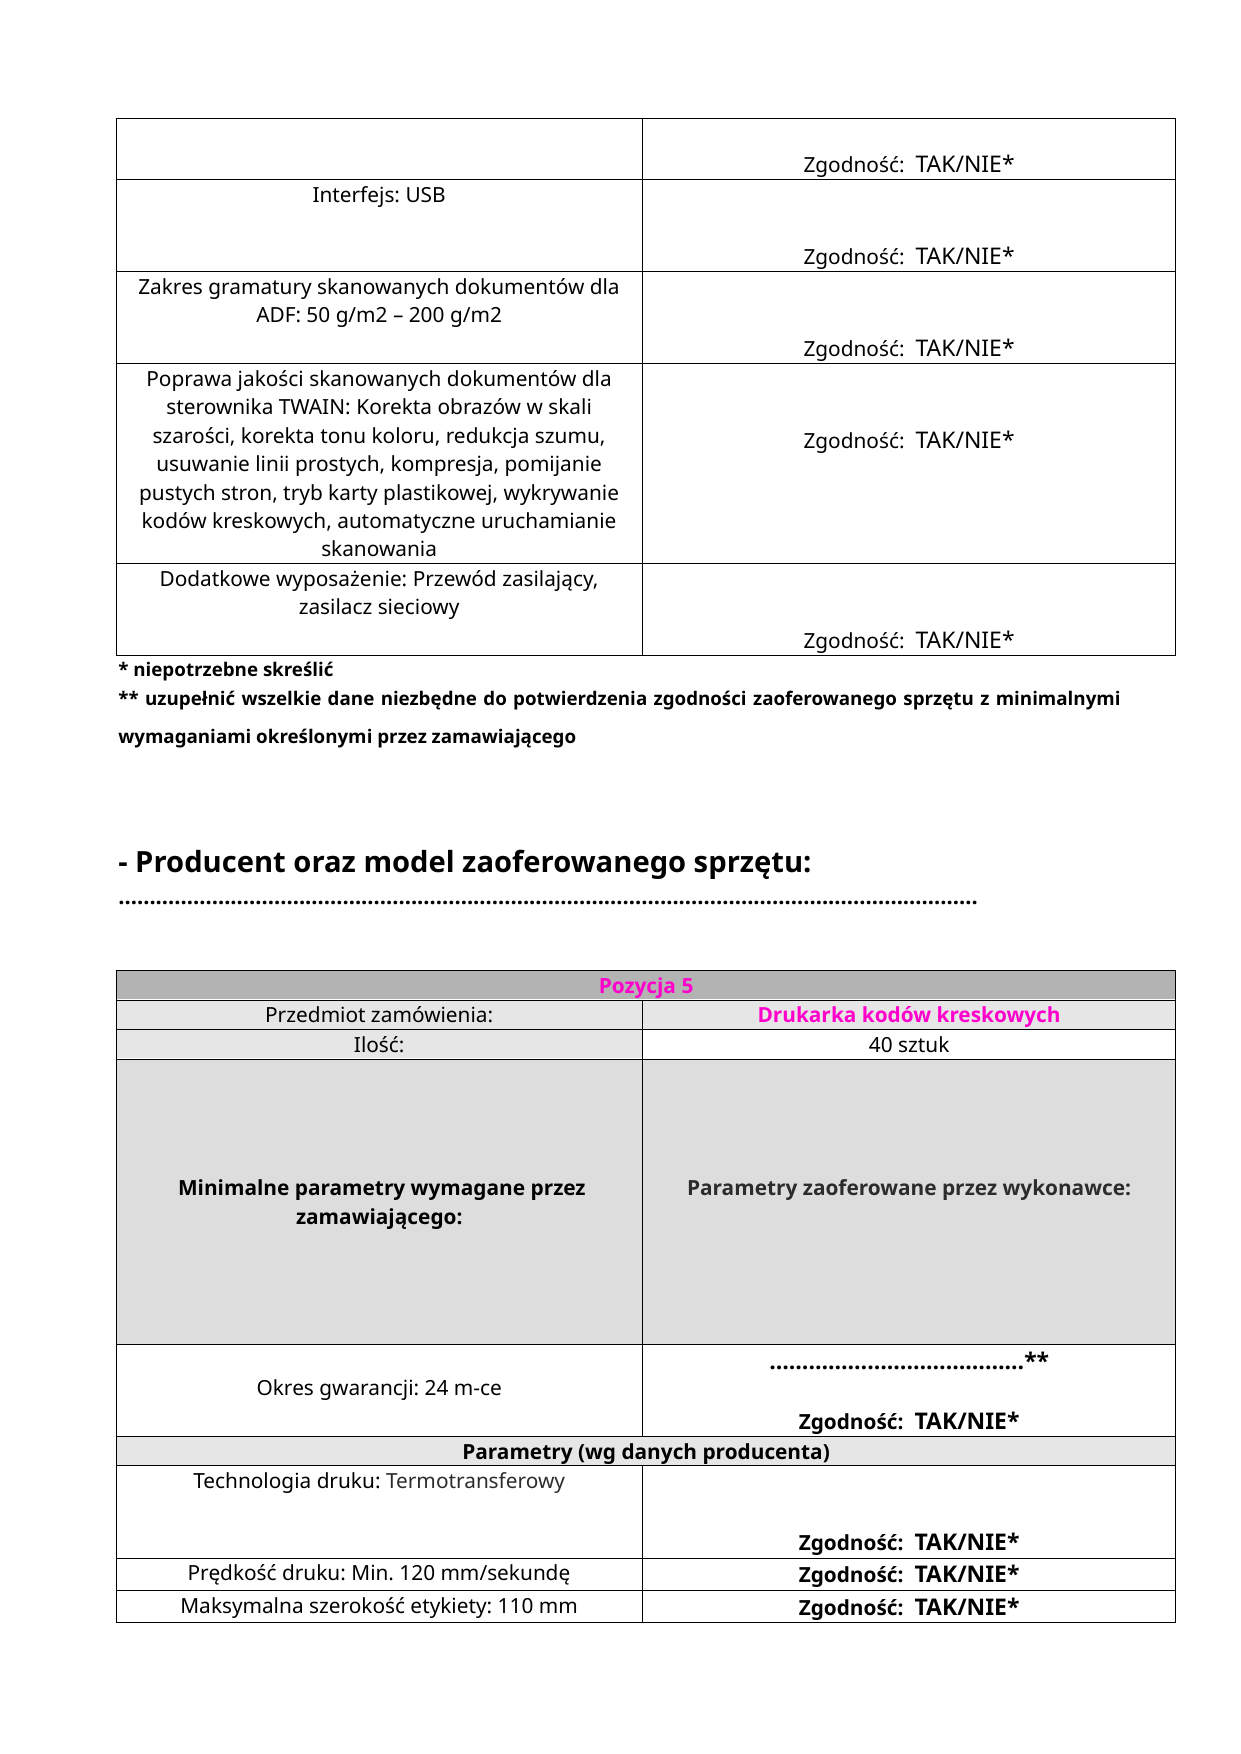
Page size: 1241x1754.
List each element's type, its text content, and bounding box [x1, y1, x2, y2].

table_cell Drukarka kodów kreskowych [643, 1001, 1175, 1029]
table_cell Zgodność: TAK/NIE* [643, 564, 1175, 655]
table_cell Technologia druku: Termotransferowy [117, 1466, 642, 1557]
table_header Pozycja 5 [117, 971, 1175, 999]
table_cell Parametry zaoferowane przez wykonawce: [643, 1060, 1175, 1344]
table_cell Poprawa jakości skanowanych dokumentów dla sterownika TWAIN: Korekta obrazów w skali szarości, korekta tonu koloru, redukcja szumu, usuwanie linii prostych, kompresja, pomijanie pustych stron, tryb karty plastikowej, wykrywanie kodów kreskowych, automatyczne uruchamianie skanowania [117, 364, 642, 563]
table_cell Przedmiot zamówienia: [117, 1001, 642, 1029]
table_cell Prędkość druku: Min. 120 mm/sekundę [117, 1559, 642, 1590]
table_cell Zgodność: TAK/NIE* [643, 180, 1175, 271]
table_cell ………………………………...** Zgodność: TAK/NIE* [643, 1345, 1175, 1436]
table_cell Minimalne parametry wymagane przez zamawiającego: [117, 1060, 642, 1344]
table_cell Parametry (wg danych producenta) [117, 1437, 1175, 1465]
text * niepotrzebne skreślić [118, 656, 1122, 681]
table_cell Okres gwarancji: 24 m-ce [117, 1345, 642, 1436]
table_cell [117, 119, 642, 179]
table_cell Zakres gramatury skanowanych dokumentów dla ADF: 50 g/m2 – 200 g/m2 [117, 272, 642, 363]
table_cell 40 sztuk [643, 1030, 1175, 1058]
table_cell Interfejs: USB [117, 180, 642, 271]
table_cell Dodatkowe wyposażenie: Przewód zasilający, zasilacz sieciowy [117, 564, 642, 655]
table_cell Zgodność: TAK/NIE* [643, 272, 1175, 363]
table_cell Zgodność: TAK/NIE* [643, 1466, 1175, 1557]
table_cell Zgodność: TAK/NIE* [643, 119, 1175, 179]
table_cell Zgodność: TAK/NIE* [643, 364, 1175, 563]
text ………………………………………………………………………………………………………………………… [118, 881, 1122, 911]
table_cell Maksymalna szerokość etykiety: 110 mm [117, 1591, 642, 1622]
text ** uzupełnić wszelkie dane niezbędne do potwierdzenia zgodności zaoferowanego sprzętu z minimalnymi wymaganiami określonymi przez zamawiającego [118, 685, 1122, 749]
table_cell Zgodność: TAK/NIE* [643, 1559, 1175, 1590]
table_cell Zgodność: TAK/NIE* [643, 1591, 1175, 1622]
text - Producent oraz model zaoferowanego sprzętu: [118, 841, 1122, 881]
table_cell Ilość: [117, 1030, 642, 1058]
